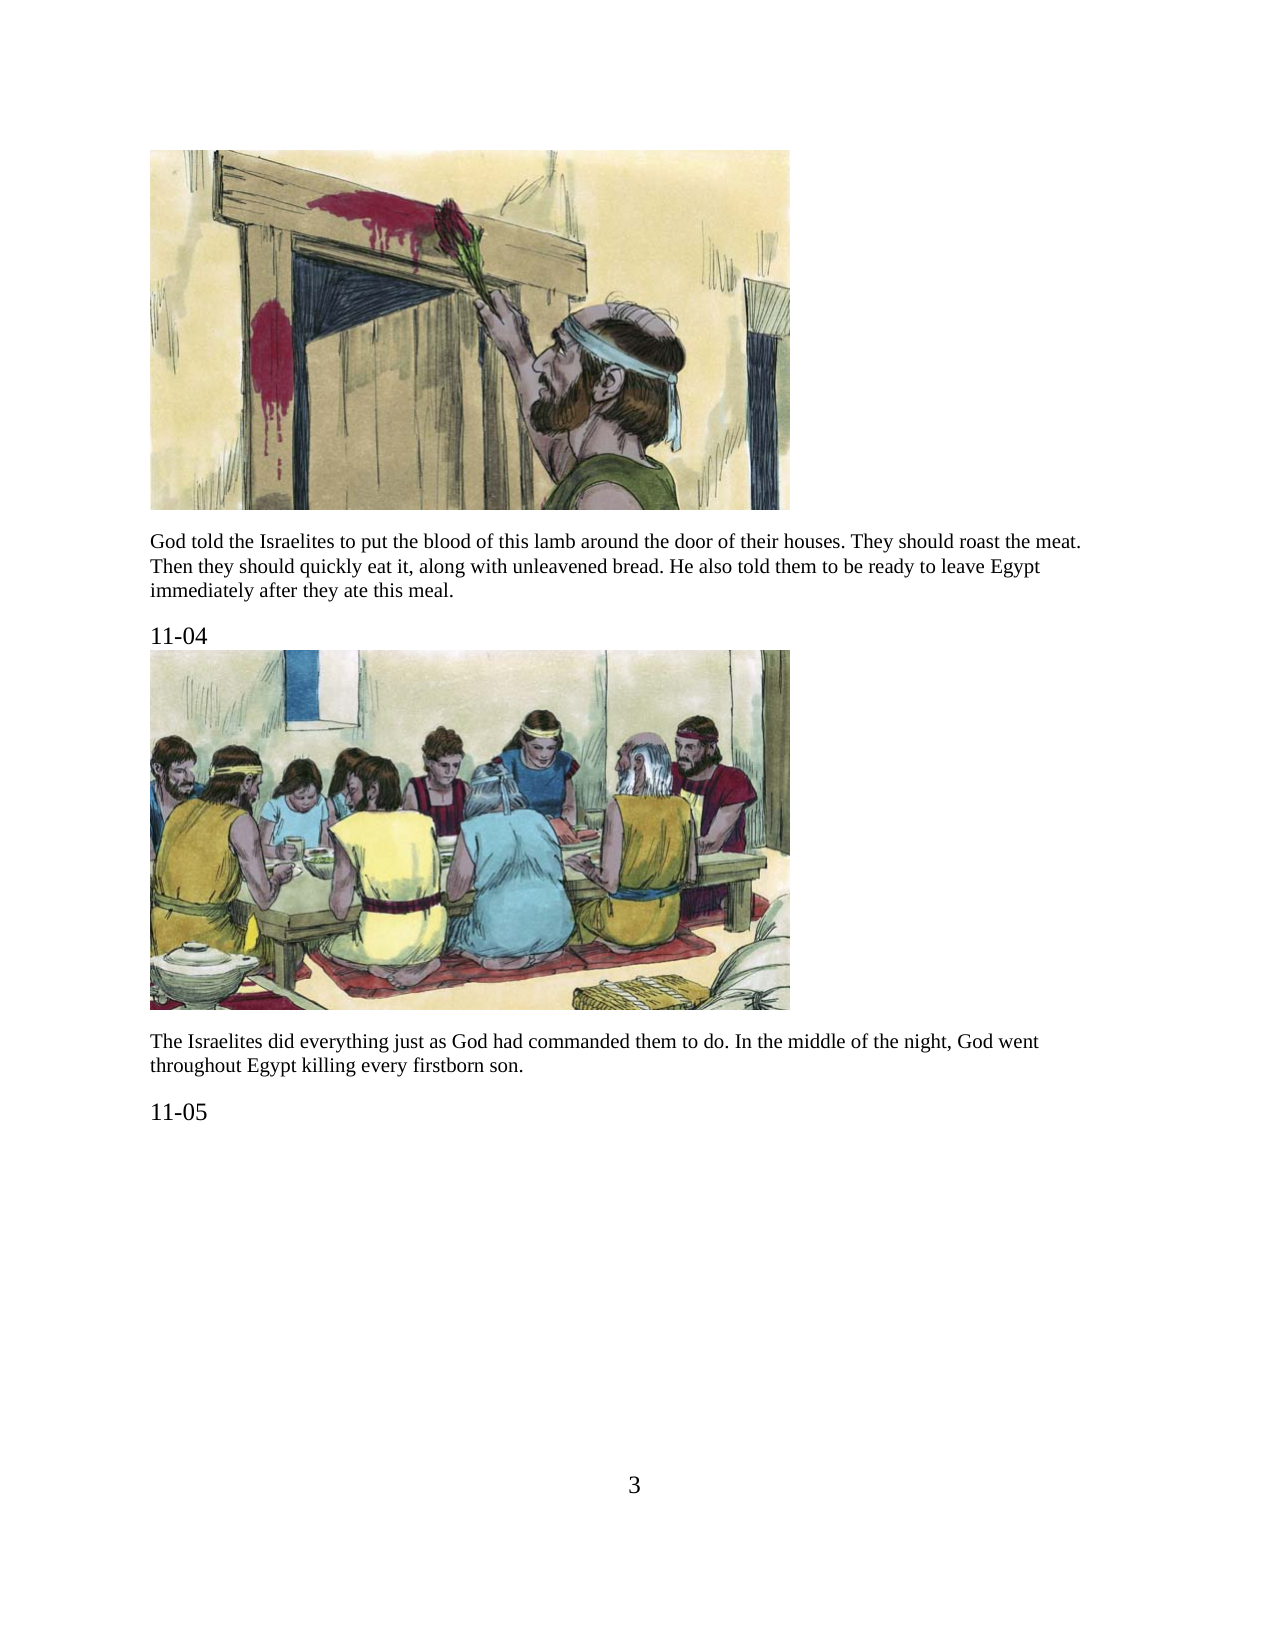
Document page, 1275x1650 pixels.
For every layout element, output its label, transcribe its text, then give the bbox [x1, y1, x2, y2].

picture [150, 150, 790, 510]
text The Israelites did everything just as God had commanded them to do. In the middle of the night, God went throughout Egypt killing every firstborn son. [150, 1029, 1125, 1077]
subtitle 11-04 [150, 621, 1125, 650]
text God told the Israelites to put the blood of this lamb around the door of their houses. They should roast the meat. Then they should quickly eat it, along with unleavened bread. He also told them to be ready to leave Egypt immediately after they ate this meal. [150, 529, 1125, 602]
subtitle 11-05 [150, 1097, 1125, 1126]
picture [150, 650, 790, 1010]
